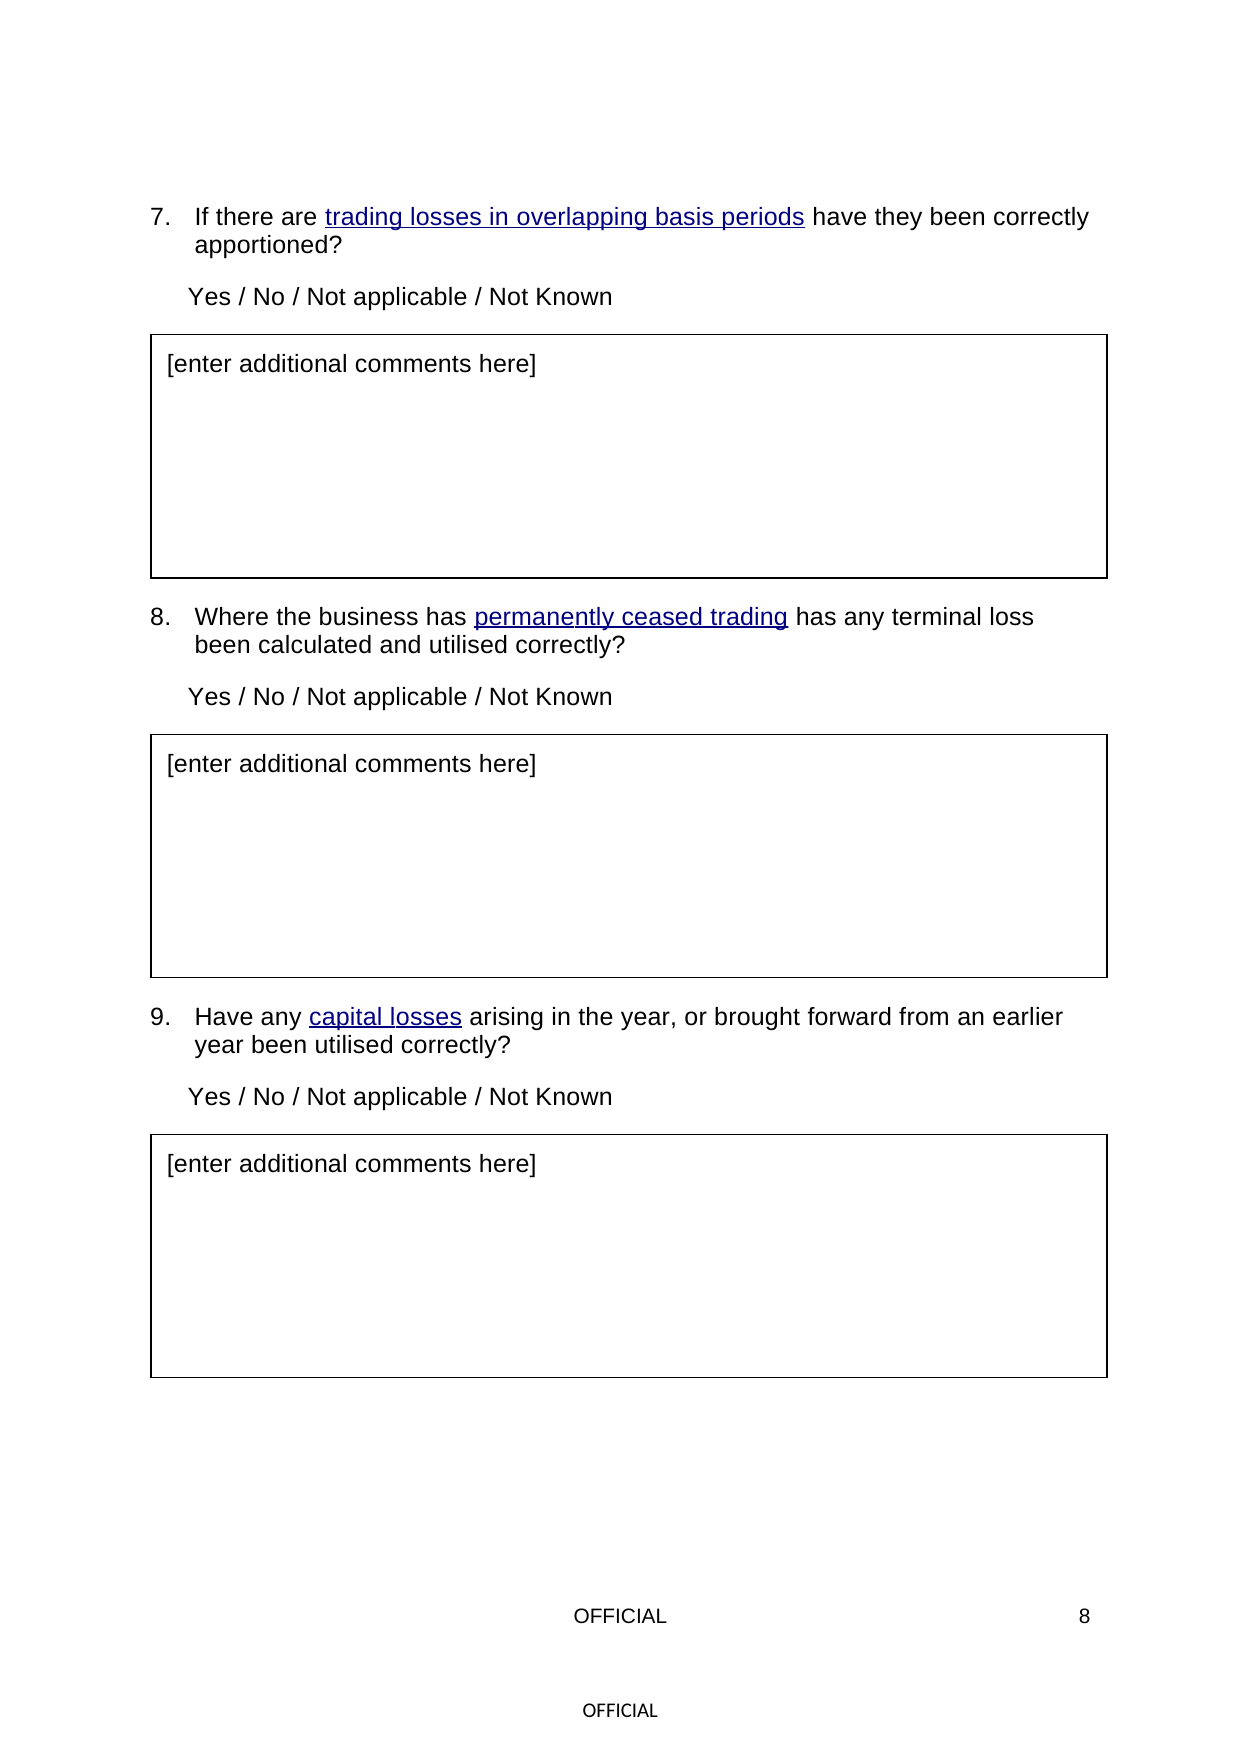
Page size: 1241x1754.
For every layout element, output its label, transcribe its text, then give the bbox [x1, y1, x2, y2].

text [enter additional comments here] [167, 749, 1087, 778]
text [enter additional comments here] [167, 1149, 1087, 1178]
subtitle Yes / No / Not applicable / Not Known [187, 282, 1090, 311]
subtitle If there are trading losses in overlapping basis periods have they been correctly apportioned? [150, 202, 1090, 259]
text [enter additional comments here] [167, 349, 1087, 378]
subtitle Have any capital losses arising in the year, or brought forward from an earlier year been utilised correctly? [150, 1001, 1090, 1059]
subtitle Where the business has permanently ceased trading has any terminal loss been calculated and utilised correctly? [150, 602, 1090, 659]
subtitle Yes / No / Not applicable / Not Known [187, 682, 1090, 711]
subtitle Yes / No / Not applicable / Not Known [187, 1082, 1090, 1111]
